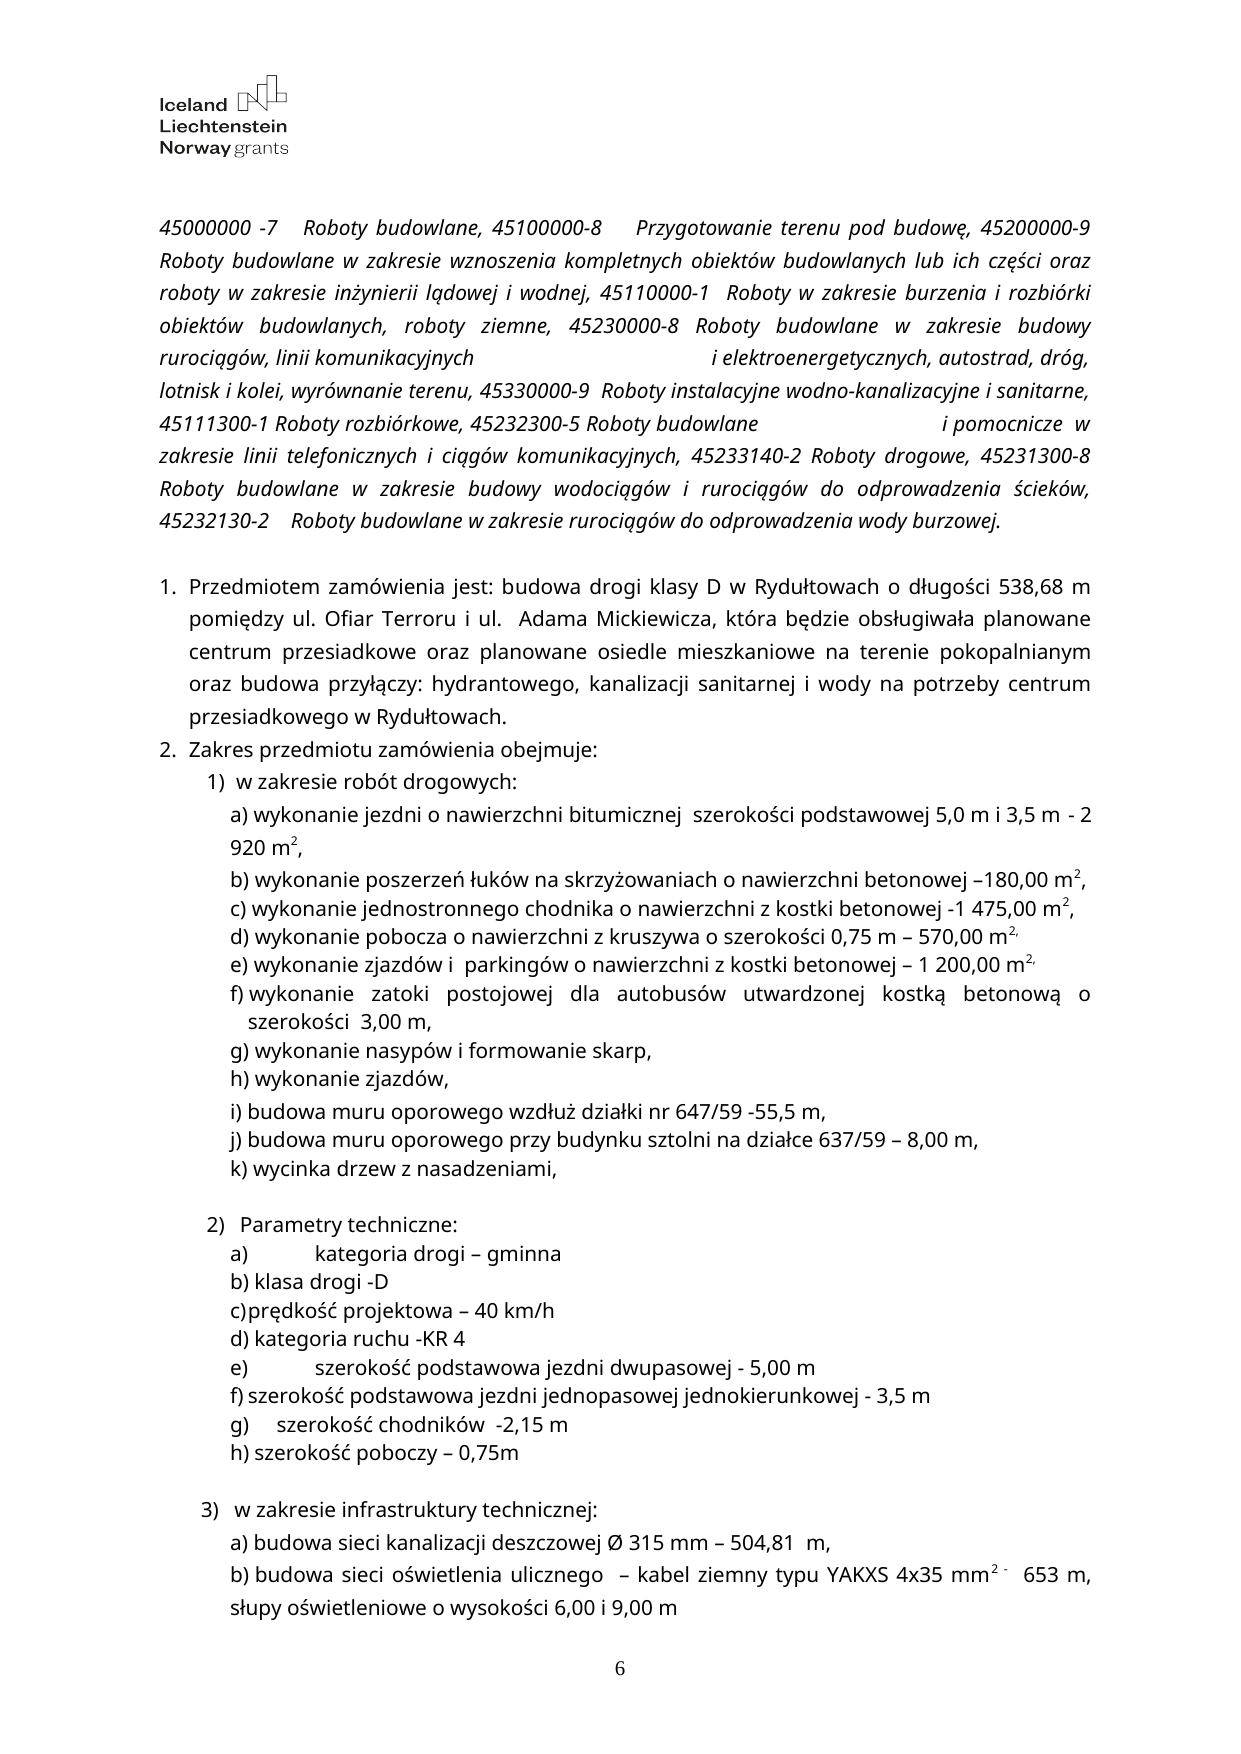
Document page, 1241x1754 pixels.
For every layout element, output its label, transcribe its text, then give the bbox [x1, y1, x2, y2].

list wykonanie zjazdów, [230, 1064, 1092, 1093]
list klasa drogi -D [230, 1267, 1092, 1296]
picture [159, 75, 289, 158]
list budowa muru oporowego przy budynku sztolni na działce 637/59 – 8,00 m, [230, 1125, 1092, 1154]
list szerokość poboczy – 0,75m [230, 1438, 1092, 1467]
list w zakresie infrastruktury technicznej: [201, 1495, 1092, 1523]
list prędkość projektowa – 40 km/h [230, 1296, 1092, 1324]
list Zakres przedmiotu zamówienia obejmuje: [159, 735, 1092, 763]
list szerokość podstawowa jezdni jednopasowej jednokierunkowej - 3,5 m [230, 1381, 1092, 1410]
list szerokość chodników -2,15 m [230, 1410, 1092, 1438]
list budowa sieci kanalizacji deszczowej Ø 315 mm – 504,81 m, [230, 1528, 1092, 1556]
list wykonanie jezdni o nawierzchni bitumicznej szerokości podstawowej 5,0 m i 3,5 m - 2 920 m2, [230, 800, 1092, 861]
list kategoria ruchu -KR 4 [230, 1324, 1092, 1353]
list kategoria drogi – gminna [230, 1239, 1092, 1267]
list Parametry techniczne: [206, 1211, 1092, 1239]
list Przedmiotem zamówienia jest: budowa drogi klasy D w Rydułtowach o długości 538,68 m pomiędzy ul. Ofiar Terroru i ul. Adama Mickiewicza, która będzie obsługiwała planowane centrum przesiadkowe oraz planowane osiedle mieszkaniowe na terenie pokopalnianym oraz budowa przyłączy: hydrantowego, kanalizacji sanitarnej i wody na potrzeby centrum przesiadkowego w Rydułtowach. [159, 572, 1092, 731]
list wykonanie zjazdów i parkingów o nawierzchni z kostki betonowej – 1 200,00 m2, [230, 951, 1092, 979]
list budowa muru oporowego wzdłuż działki nr 647/59 -55,5 m, [230, 1097, 1092, 1125]
list wykonanie zatoki postojowej dla autobusów utwardzonej kostką betonową o szerokości 3,00 m, [230, 979, 1092, 1036]
list szerokość podstawowa jezdni dwupasowej - 5,00 m [230, 1353, 1092, 1381]
list w zakresie robót drogowych: [206, 767, 1092, 796]
list wykonanie pobocza o nawierzchni z kruszywa o szerokości 0,75 m – 570,00 m2, [230, 922, 1092, 951]
list wykonanie jednostronnego chodnika o nawierzchni z kostki betonowej -1 475,00 m2, [230, 894, 1092, 922]
list wykonanie poszerzeń łuków na skrzyżowaniach o nawierzchni betonowej –180,00 m2, [230, 865, 1092, 894]
list 45000000 -7 Roboty budowlane, 45100000-8 Przygotowanie terenu pod budowę, 45200000-9 Roboty budowlane w zakresie wznoszenia kompletnych obiektów budowlanych lub ich części oraz roboty w zakresie inżynierii lądowej i wodnej, 45110000-1 Roboty w zakresie burzenia i rozbiórki obiektów budowlanych, roboty ziemne, 45230000-8 Roboty budowlane w zakresie budowy rurociągów, linii komunikacyjnych i elektroenergetycznych, autostrad, dróg, lotnisk i kolei, wyrównanie terenu, 45330000-9 Roboty instalacyjne wodno-kanalizacyjne i sanitarne, 45111300-1 Roboty rozbiórkowe, 45232300-5 Roboty budowlane i pomocnicze w zakresie linii telefonicznych i ciągów komunikacyjnych, 45233140-2 Roboty drogowe, 45231300-8 Roboty budowlane w zakresie budowy wodociągów i rurociągów do odprowadzenia ścieków, 45232130-2 Roboty budowlane w zakresie rurociągów do odprowadzenia wody burzowej. [159, 213, 1092, 535]
list wycinka drzew z nasadzeniami, [230, 1154, 1092, 1182]
list wykonanie nasypów i formowanie skarp, [230, 1036, 1092, 1064]
list budowa sieci oświetlenia ulicznego – kabel ziemny typu YAKXS 4x35 mm2 - 653 m, słupy oświetleniowe o wysokości 6,00 i 9,00 m [230, 1560, 1092, 1621]
